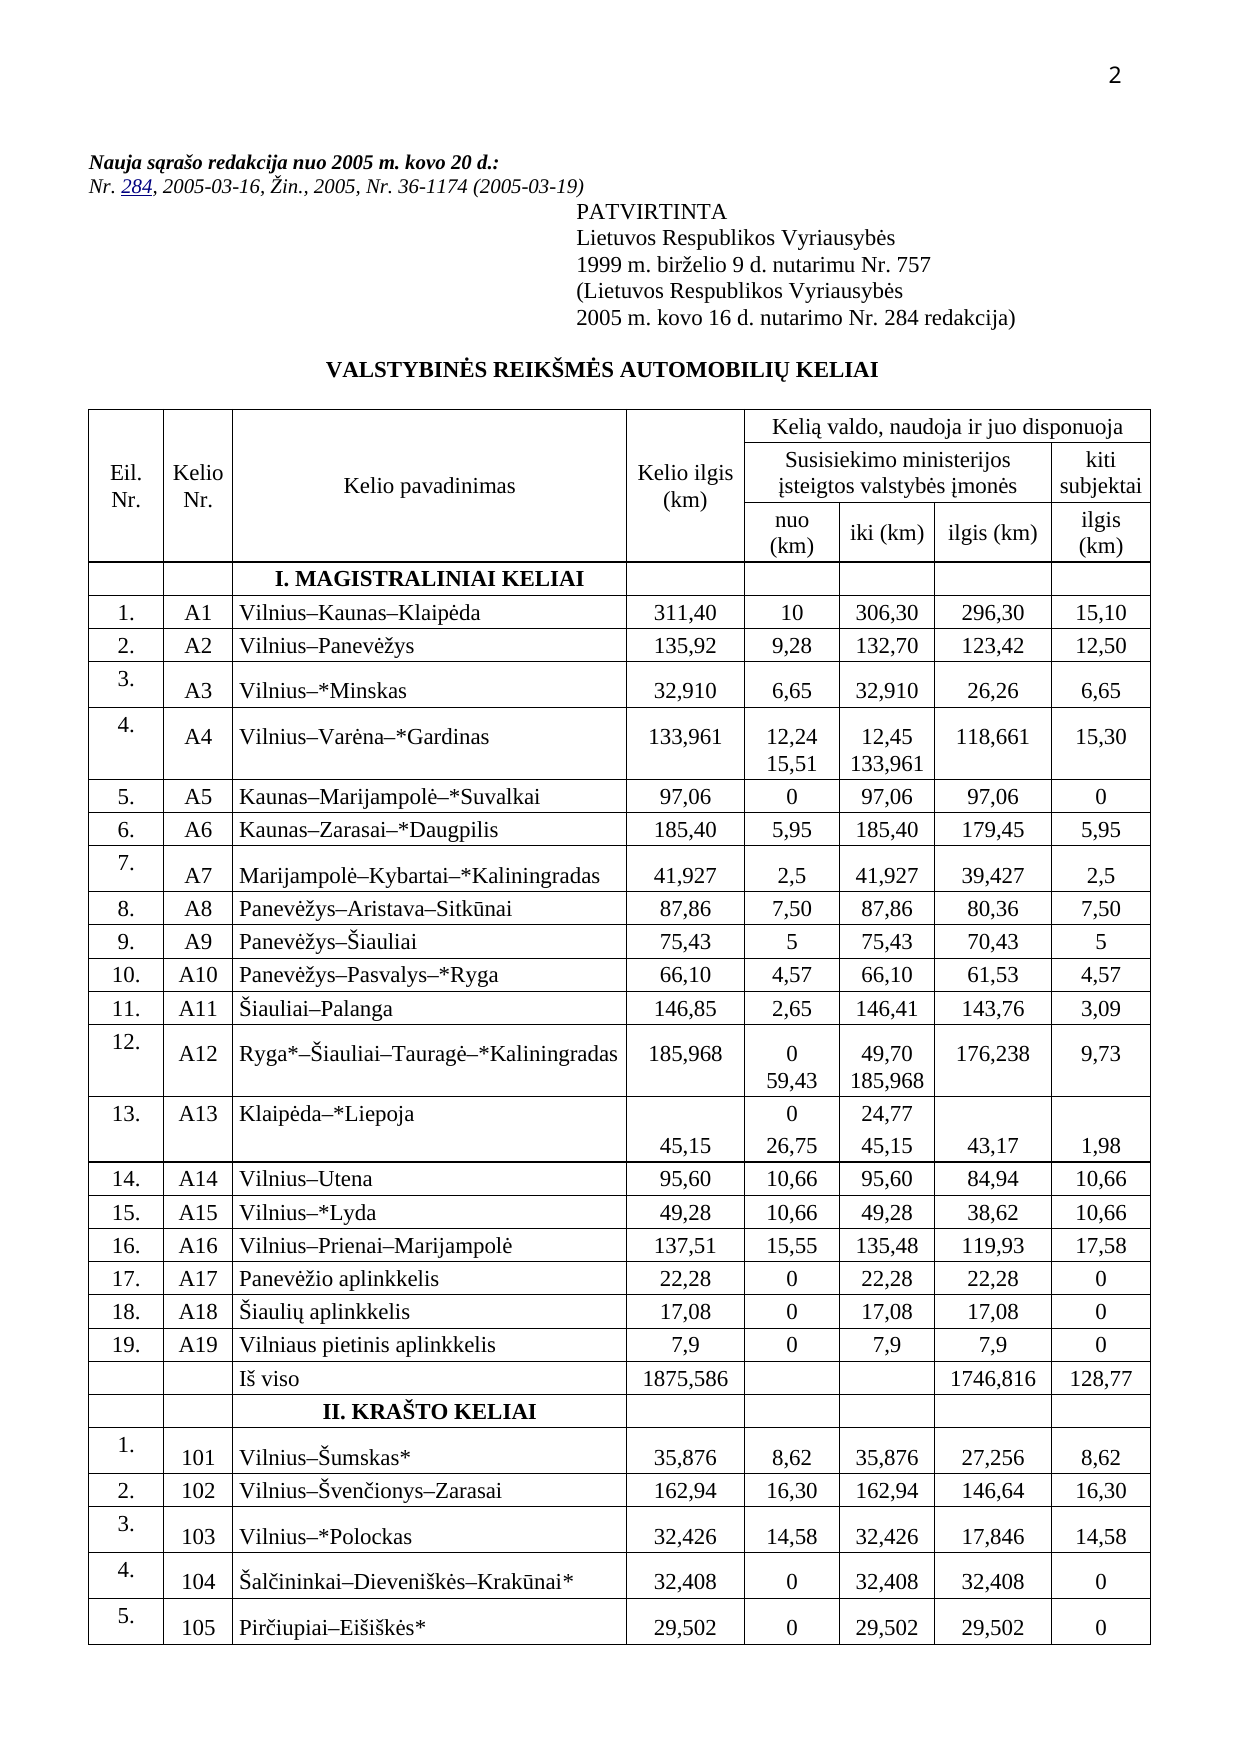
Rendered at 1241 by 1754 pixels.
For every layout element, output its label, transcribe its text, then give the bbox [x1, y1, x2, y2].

table_cell 6,65 [1052, 662, 1150, 707]
table_cell 2,5 [745, 846, 839, 891]
table_cell 97,06 [935, 780, 1051, 812]
table_cell Vilnius–*Polockas [233, 1507, 626, 1552]
table_cell A1 [164, 596, 232, 628]
table_cell 0 [745, 1262, 839, 1294]
table_cell 32,426 [840, 1507, 934, 1552]
table_cell 3. [89, 1507, 163, 1552]
table_cell 32,910 [840, 662, 934, 707]
table_cell 7,50 [1052, 892, 1150, 924]
table_cell 0 59,43 [745, 1025, 839, 1096]
table_cell 1875,586 [627, 1362, 744, 1394]
table_cell 10,66 [745, 1196, 839, 1228]
text Nauja sąrašo redakcija nuo 2005 m. kovo 20 d.: [89, 150, 1121, 174]
table_cell 17,08 [935, 1295, 1051, 1328]
table_cell 32,408 [627, 1553, 744, 1598]
table_cell 4,57 [745, 959, 839, 991]
table_cell Vilnius–*Lyda [233, 1196, 626, 1228]
table_cell 4. [89, 1553, 163, 1598]
table_cell 49,70 185,968 [840, 1025, 934, 1096]
text Patvirtinta [576, 198, 1121, 224]
table_cell 17,08 [840, 1295, 934, 1328]
table_cell A2 [164, 629, 232, 661]
table_cell 29,502 [935, 1599, 1051, 1643]
table_cell Panevėžio aplinkkelis [233, 1262, 626, 1294]
table_cell II. KRAŠTO KELIAI [233, 1395, 626, 1427]
table_cell [164, 1395, 232, 1427]
table_cell 3. [89, 662, 163, 707]
table_cell 0 [1052, 1599, 1150, 1643]
table_cell 296,30 [935, 596, 1051, 628]
table_cell 0 [745, 1295, 839, 1328]
table_cell 41,927 [627, 846, 744, 891]
table_cell 6. [89, 813, 163, 845]
table_cell 49,28 [840, 1196, 934, 1228]
table_cell [745, 1395, 839, 1427]
table_cell 24,77 [840, 1097, 934, 1129]
table_cell 4,57 [1052, 959, 1150, 991]
table_cell I. MAGISTRALINIAI KELIAI [233, 563, 626, 594]
table_cell 162,94 [840, 1474, 934, 1506]
table_cell 95,60 [840, 1163, 934, 1195]
table_cell 7. [89, 846, 163, 891]
table_cell 0 [745, 780, 839, 812]
table_cell 9,28 [745, 629, 839, 661]
table_cell 10 [745, 596, 839, 628]
table_cell Vilnius–Švenčionys–Zarasai [233, 1474, 626, 1506]
table_cell A9 [164, 925, 232, 957]
table_cell 16. [89, 1229, 163, 1261]
table_cell 185,40 [840, 813, 934, 845]
table_cell [164, 1362, 232, 1394]
table_cell 176,238 [935, 1025, 1051, 1096]
table_cell Susisiekimo ministerijos įsteigtos valstybės įmonės [745, 443, 1051, 502]
table_cell 22,28 [840, 1262, 934, 1294]
table_cell 87,86 [840, 892, 934, 924]
table_cell 75,43 [627, 925, 744, 957]
table_cell 123,42 [935, 629, 1051, 661]
table_cell 26,26 [935, 662, 1051, 707]
table_cell [89, 1395, 163, 1427]
table_cell A6 [164, 813, 232, 845]
table_cell 16,30 [1052, 1474, 1150, 1506]
table_cell Šalčininkai–Dieveniškės–Krakūnai* [233, 1553, 626, 1598]
table_cell 118,661 [935, 708, 1051, 779]
table_cell 6,65 [745, 662, 839, 707]
table_cell 0 [745, 1097, 839, 1129]
table_cell [233, 1129, 626, 1161]
table_cell 12,50 [1052, 629, 1150, 661]
table_cell iki (km) [840, 503, 934, 561]
table_cell [840, 1362, 934, 1394]
table_cell 14,58 [1052, 1507, 1150, 1552]
table_cell A8 [164, 892, 232, 924]
table_header Kelio pavadinimas [233, 410, 626, 561]
table_cell Vilnius–Kaunas–Klaipėda [233, 596, 626, 628]
table_cell 2,5 [1052, 846, 1150, 891]
table_cell 49,28 [627, 1196, 744, 1228]
table_cell 39,427 [935, 846, 1051, 891]
table_cell 143,76 [935, 992, 1051, 1024]
table_cell Šiaulių aplinkkelis [233, 1295, 626, 1328]
table_cell 0 [745, 1599, 839, 1643]
table_cell 5 [1052, 925, 1150, 957]
table_cell Vilnius–Panevėžys [233, 629, 626, 661]
table_cell 9. [89, 925, 163, 957]
table_cell 32,426 [627, 1507, 744, 1552]
table_cell Vilnius–Varėna–*Gardinas [233, 708, 626, 779]
table_cell 128,77 [1052, 1362, 1150, 1394]
text (Lietuvos Respublikos Vyriausybės 2005 m. kovo 16 d. nutarimo Nr. 284 redakcija) [576, 277, 1121, 330]
table_cell 27,256 [935, 1428, 1051, 1473]
table_cell 97,06 [627, 780, 744, 812]
table_cell 311,40 [627, 596, 744, 628]
table_cell [627, 1097, 744, 1129]
table_cell 10. [89, 959, 163, 991]
table_cell A17 [164, 1262, 232, 1294]
table_cell 3,09 [1052, 992, 1150, 1024]
table_cell 185,968 [627, 1025, 744, 1096]
table_cell Marijampolė–Kybartai–*Kaliningradas [233, 846, 626, 891]
table_cell 15. [89, 1196, 163, 1228]
table_cell 45,15 [627, 1129, 744, 1161]
table_cell [935, 563, 1051, 594]
table_header Kelią valdo, naudoja ir juo disponuoja [745, 410, 1150, 442]
table_cell 1. [89, 596, 163, 628]
table_cell kiti subjektai [1052, 443, 1150, 502]
table_cell 5. [89, 780, 163, 812]
table_cell 179,45 [935, 813, 1051, 845]
table_cell 7,50 [745, 892, 839, 924]
table_cell 2. [89, 1474, 163, 1506]
table_cell 133,961 [627, 708, 744, 779]
table_cell A16 [164, 1229, 232, 1261]
table_cell 45,15 [840, 1129, 934, 1161]
table_cell 35,876 [840, 1428, 934, 1473]
table_cell Ryga*–Šiauliai–Tauragė–*Kaliningradas [233, 1025, 626, 1096]
table_cell A10 [164, 959, 232, 991]
table_cell 61,53 [935, 959, 1051, 991]
table_cell 7,9 [935, 1329, 1051, 1361]
table_cell [89, 1362, 163, 1394]
table_cell Pirčiupiai–Eišiškės* [233, 1599, 626, 1643]
table_cell ilgis (km) [1052, 503, 1150, 561]
table_cell [935, 1395, 1051, 1427]
table_cell 12,45 133,961 [840, 708, 934, 779]
table_cell 18. [89, 1295, 163, 1328]
table_cell 32,408 [840, 1553, 934, 1598]
table_cell 1. [89, 1428, 163, 1473]
table_cell 0 [1052, 1329, 1150, 1361]
text Nr. 284, 2005-03-16, Žin., 2005, Nr. 36-1174 (2005-03-19) [89, 174, 1121, 198]
table_cell 12. [89, 1025, 163, 1096]
table_cell 119,93 [935, 1229, 1051, 1261]
table_cell 84,94 [935, 1163, 1051, 1195]
table_cell Panevėžys–Aristava–Sitkūnai [233, 892, 626, 924]
table_cell 17,58 [1052, 1229, 1150, 1261]
text VALSTYBINĖS REIKŠMĖS AUTOMOBILIŲ KELIAI [89, 356, 1121, 383]
table_cell [840, 1395, 934, 1427]
table_cell [745, 563, 839, 594]
table_cell A7 [164, 846, 232, 891]
table_cell A19 [164, 1329, 232, 1361]
table_cell 8,62 [1052, 1428, 1150, 1473]
table_cell Šiauliai–Palanga [233, 992, 626, 1024]
table_cell A5 [164, 780, 232, 812]
table_cell 14. [89, 1163, 163, 1195]
table_cell 102 [164, 1474, 232, 1506]
table_cell [89, 563, 163, 594]
table_cell [840, 563, 934, 594]
table_cell 22,28 [935, 1262, 1051, 1294]
table_cell 104 [164, 1553, 232, 1598]
table_cell 29,502 [627, 1599, 744, 1643]
table_cell 29,502 [840, 1599, 934, 1643]
table_cell 162,94 [627, 1474, 744, 1506]
table_cell 32,408 [935, 1553, 1051, 1598]
table_cell 15,55 [745, 1229, 839, 1261]
table_cell 5. [89, 1599, 163, 1643]
table_cell 11. [89, 992, 163, 1024]
table_cell Kaunas–Marijampolė–*Suvalkai [233, 780, 626, 812]
table_cell 2. [89, 629, 163, 661]
table_cell 1746,816 [935, 1362, 1051, 1394]
table_cell 13. [89, 1097, 163, 1129]
table_cell [745, 1362, 839, 1394]
table_header Kelio ilgis (km) [627, 410, 744, 561]
table_cell 70,43 [935, 925, 1051, 957]
table_cell [627, 563, 744, 594]
table_cell 135,92 [627, 629, 744, 661]
table_cell 41,927 [840, 846, 934, 891]
table_cell 19. [89, 1329, 163, 1361]
table_cell 132,70 [840, 629, 934, 661]
table_cell 0 [1052, 1295, 1150, 1328]
table_cell Panevėžys–Pasvalys–*Ryga [233, 959, 626, 991]
table_cell 22,28 [627, 1262, 744, 1294]
table_cell 9,73 [1052, 1025, 1150, 1096]
table_cell Vilnius–Prienai–Marijampolė [233, 1229, 626, 1261]
table_cell 101 [164, 1428, 232, 1473]
table_cell A14 [164, 1163, 232, 1195]
table_cell [89, 1129, 163, 1161]
table_cell 5,95 [745, 813, 839, 845]
table_cell 17,08 [627, 1295, 744, 1328]
table_cell Vilniaus pietinis aplinkkelis [233, 1329, 626, 1361]
table_cell 135,48 [840, 1229, 934, 1261]
table_cell 75,43 [840, 925, 934, 957]
table_cell 35,876 [627, 1428, 744, 1473]
table_cell Iš viso [233, 1362, 626, 1394]
table_cell A11 [164, 992, 232, 1024]
table_cell [1052, 1097, 1150, 1129]
table_cell Vilnius–*Minskas [233, 662, 626, 707]
table_cell [1052, 1395, 1150, 1427]
table_cell [164, 1129, 232, 1161]
table_cell 105 [164, 1599, 232, 1643]
table_cell 185,40 [627, 813, 744, 845]
table_cell 306,30 [840, 596, 934, 628]
table_header Eil. Nr. [89, 410, 163, 561]
text Lietuvos Respublikos Vyriausybės 1999 m. birželio 9 d. nutarimu Nr. 757 [576, 224, 1121, 277]
table_cell 10,66 [745, 1163, 839, 1195]
table_cell 8. [89, 892, 163, 924]
table_cell 146,41 [840, 992, 934, 1024]
table_cell 8,62 [745, 1428, 839, 1473]
table_cell A4 [164, 708, 232, 779]
table_cell 12,24 15,51 [745, 708, 839, 779]
table_cell 16,30 [745, 1474, 839, 1506]
table_cell 5 [745, 925, 839, 957]
table_cell 146,64 [935, 1474, 1051, 1506]
table_cell 7,9 [627, 1329, 744, 1361]
table_cell 43,17 [935, 1129, 1051, 1161]
table_cell 14,58 [745, 1507, 839, 1552]
table_cell 66,10 [627, 959, 744, 991]
table_cell 7,9 [840, 1329, 934, 1361]
table_cell 0 [1052, 1553, 1150, 1598]
table_cell 95,60 [627, 1163, 744, 1195]
table_cell [1052, 563, 1150, 594]
table_cell 5,95 [1052, 813, 1150, 845]
table_cell 146,85 [627, 992, 744, 1024]
table_cell A13 [164, 1097, 232, 1129]
table_cell Kaunas–Zarasai–*Daugpilis [233, 813, 626, 845]
table_cell 17,846 [935, 1507, 1051, 1552]
table_cell 1,98 [1052, 1129, 1150, 1161]
table_cell 32,910 [627, 662, 744, 707]
table_cell nuo (km) [745, 503, 839, 561]
table_cell 0 [745, 1329, 839, 1361]
table_cell [627, 1395, 744, 1427]
table_cell 87,86 [627, 892, 744, 924]
table_cell 0 [745, 1553, 839, 1598]
table_cell Klaipėda–*Liepoja [233, 1097, 626, 1129]
table_cell Vilnius–Utena [233, 1163, 626, 1195]
table_header Kelio Nr. [164, 410, 232, 561]
table_cell 4. [89, 708, 163, 779]
table_cell 10,66 [1052, 1196, 1150, 1228]
table_cell 137,51 [627, 1229, 744, 1261]
table_cell Vilnius–Šumskas* [233, 1428, 626, 1473]
table_cell [164, 563, 232, 594]
table_cell A3 [164, 662, 232, 707]
table_cell A15 [164, 1196, 232, 1228]
table_cell A18 [164, 1295, 232, 1328]
table_cell 80,36 [935, 892, 1051, 924]
table_cell 0 [1052, 780, 1150, 812]
table_cell 10,66 [1052, 1163, 1150, 1195]
table_cell 17. [89, 1262, 163, 1294]
table_cell A12 [164, 1025, 232, 1096]
table_cell 2,65 [745, 992, 839, 1024]
table_cell 66,10 [840, 959, 934, 991]
table_cell [935, 1097, 1051, 1129]
table_cell 38,62 [935, 1196, 1051, 1228]
table_cell 103 [164, 1507, 232, 1552]
table_cell 26,75 [745, 1129, 839, 1161]
table_cell 97,06 [840, 780, 934, 812]
table_cell 15,30 [1052, 708, 1150, 779]
table_cell ilgis (km) [935, 503, 1051, 561]
table_cell Panevėžys–Šiauliai [233, 925, 626, 957]
table_cell 15,10 [1052, 596, 1150, 628]
table_cell 0 [1052, 1262, 1150, 1294]
